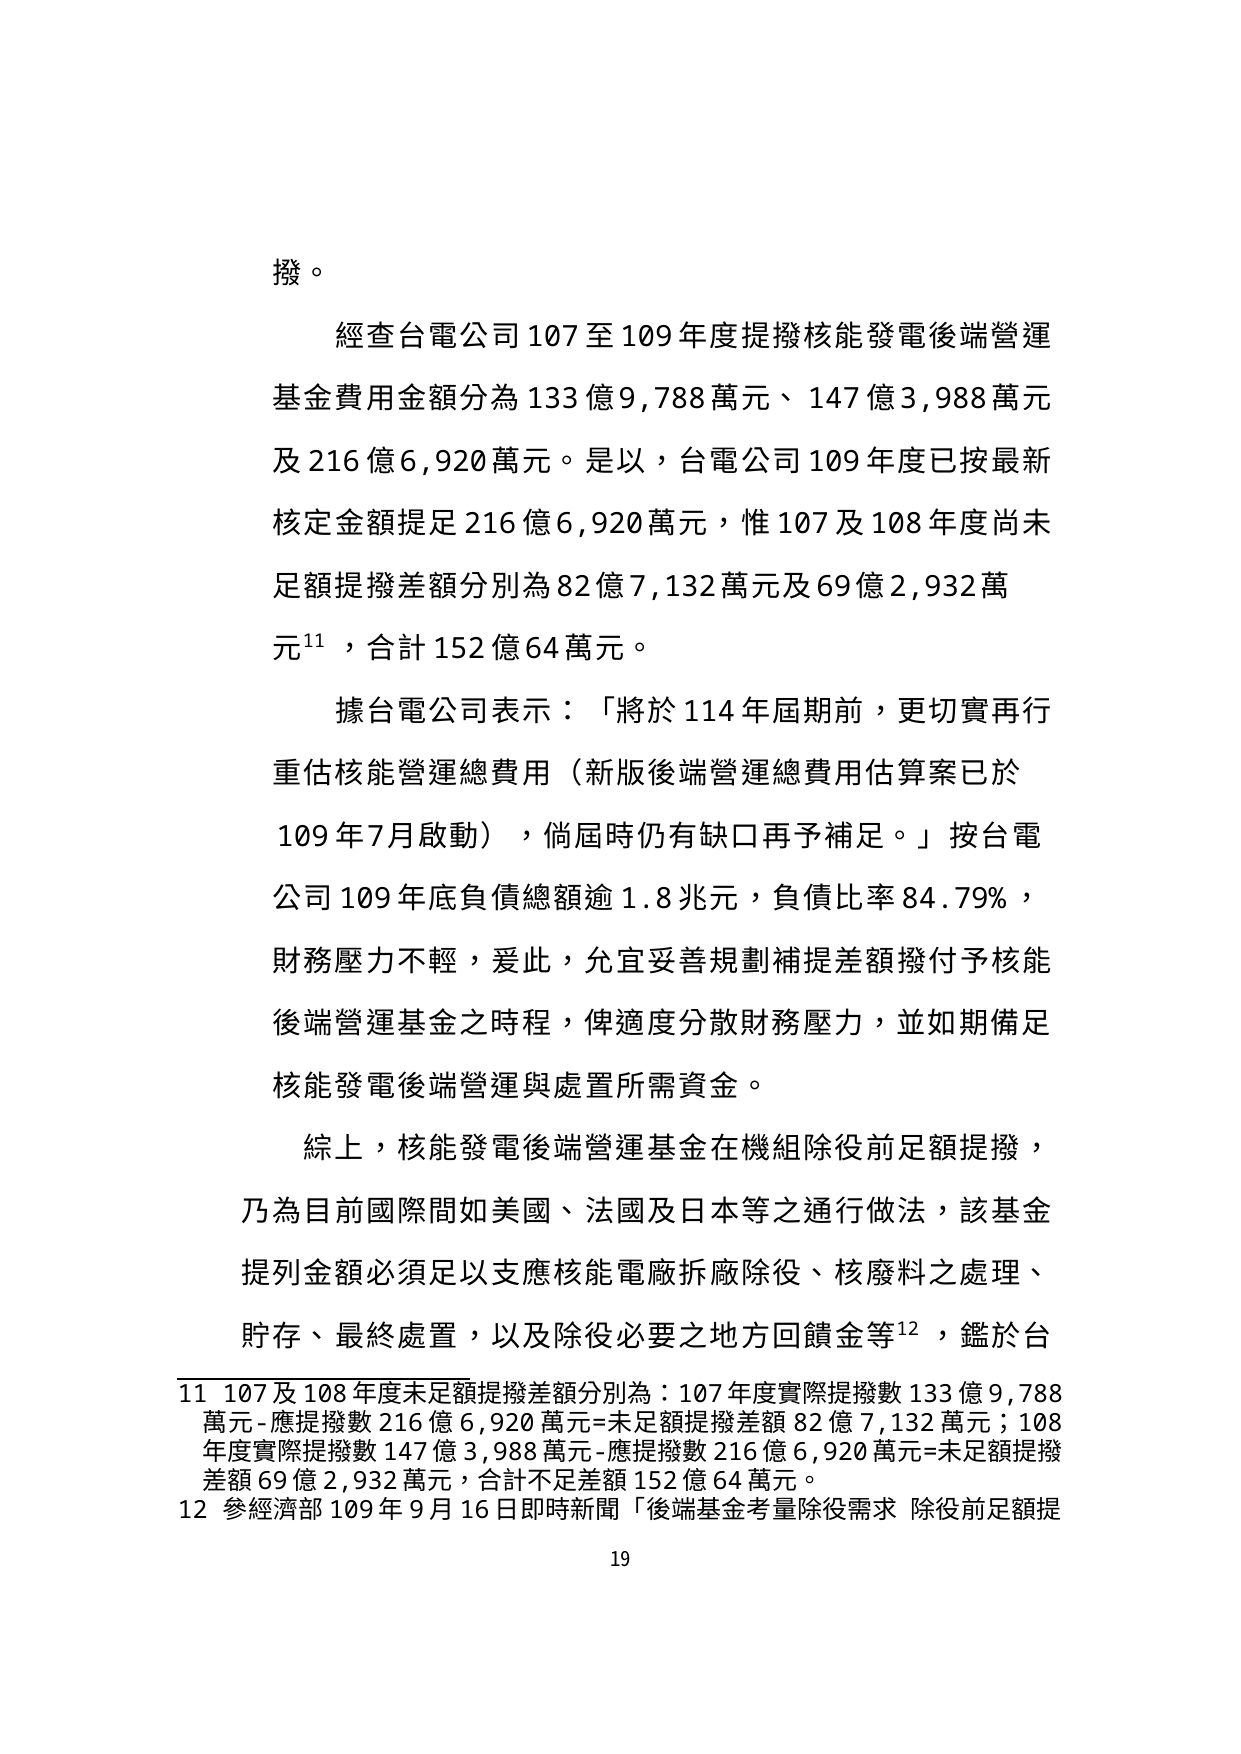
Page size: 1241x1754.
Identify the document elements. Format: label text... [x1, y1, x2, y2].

text 參經濟部109年9月16日即時新聞「後端基金考量除役需求 除役前足額提 [177, 1496, 1063, 1525]
text 據台電公司表示：「將於114年屆期前，更切實再行重估核能營運總費用（新版後端營運總費用估算案已於109年7月啟動），倘屆時仍有缺口再予補足。」按台電公司109年底負債總額逾1.8兆元，負債比率84.79%，財務壓力不輕，爰此，允宜妥善規劃補提差額撥付予核能後端營運基金之時程，俾適度分散財務壓力，並如期備足核能發電後端營運與處置所需資金。 [266, 667, 1063, 1104]
text 經查台電公司107至109年度提撥核能發電後端營運基金費用金額分為133億9,788萬元、147億3,988萬元及216億6,920萬元。是以，台電公司109年度已按最新核定金額提足216億6,920萬元，惟107及108年度尚未足額提撥差額分別為82億7,132萬元及69億2,932萬元，合計152億64萬元。 [266, 292, 1063, 667]
text 查經濟部於109年9月3日以經營字第10900071320號函重新核定核能後端營運總費用估算為新台幣4,728.64億元，該函並依據核能後端營運基金費用收取辦法第2條規定，自109年起，每年須提撥216.69億元至核後端基金，並至114年足額提撥。該函說明三同時規定，台電公司107、108年未提足216.69億元部分，應於114年以前，審酌各年度財務狀況，於每年度應提撥之216.69億元之外增額提撥，至遲應於114年足額完成提撥。 [266, 229, 1063, 292]
text 綜上，核能發電後端營運基金在機組除役前足額提撥，乃為目前國際間如美國、法國及日本等之通行做法，該基金提列金額必須足以支應核能電廠拆廠除役、核廢料之處理、貯存、最終處置，以及除役必要之地方回饋金等，鑑於台電公司長期財務狀況欠佳，債務負擔頗沉重，允宜妥善規劃補足107及108年度核後端基金費用差額之時程，俾適度分散財務壓力，並如期備足因應核電廠及其機組除役所需資金。 [236, 1104, 1063, 1354]
text 107及108年度未足額提撥差額分別為：107年度實際提撥數133億9,788萬元-應提撥數216億6,920萬元=未足額提撥差額82億7,132萬元；108年度實際提撥數147億3,988萬元-應提撥數216億6,920萬元=未足額提撥差額69億2,932萬元，合計不足差額152億64萬元。 [177, 1379, 1063, 1496]
